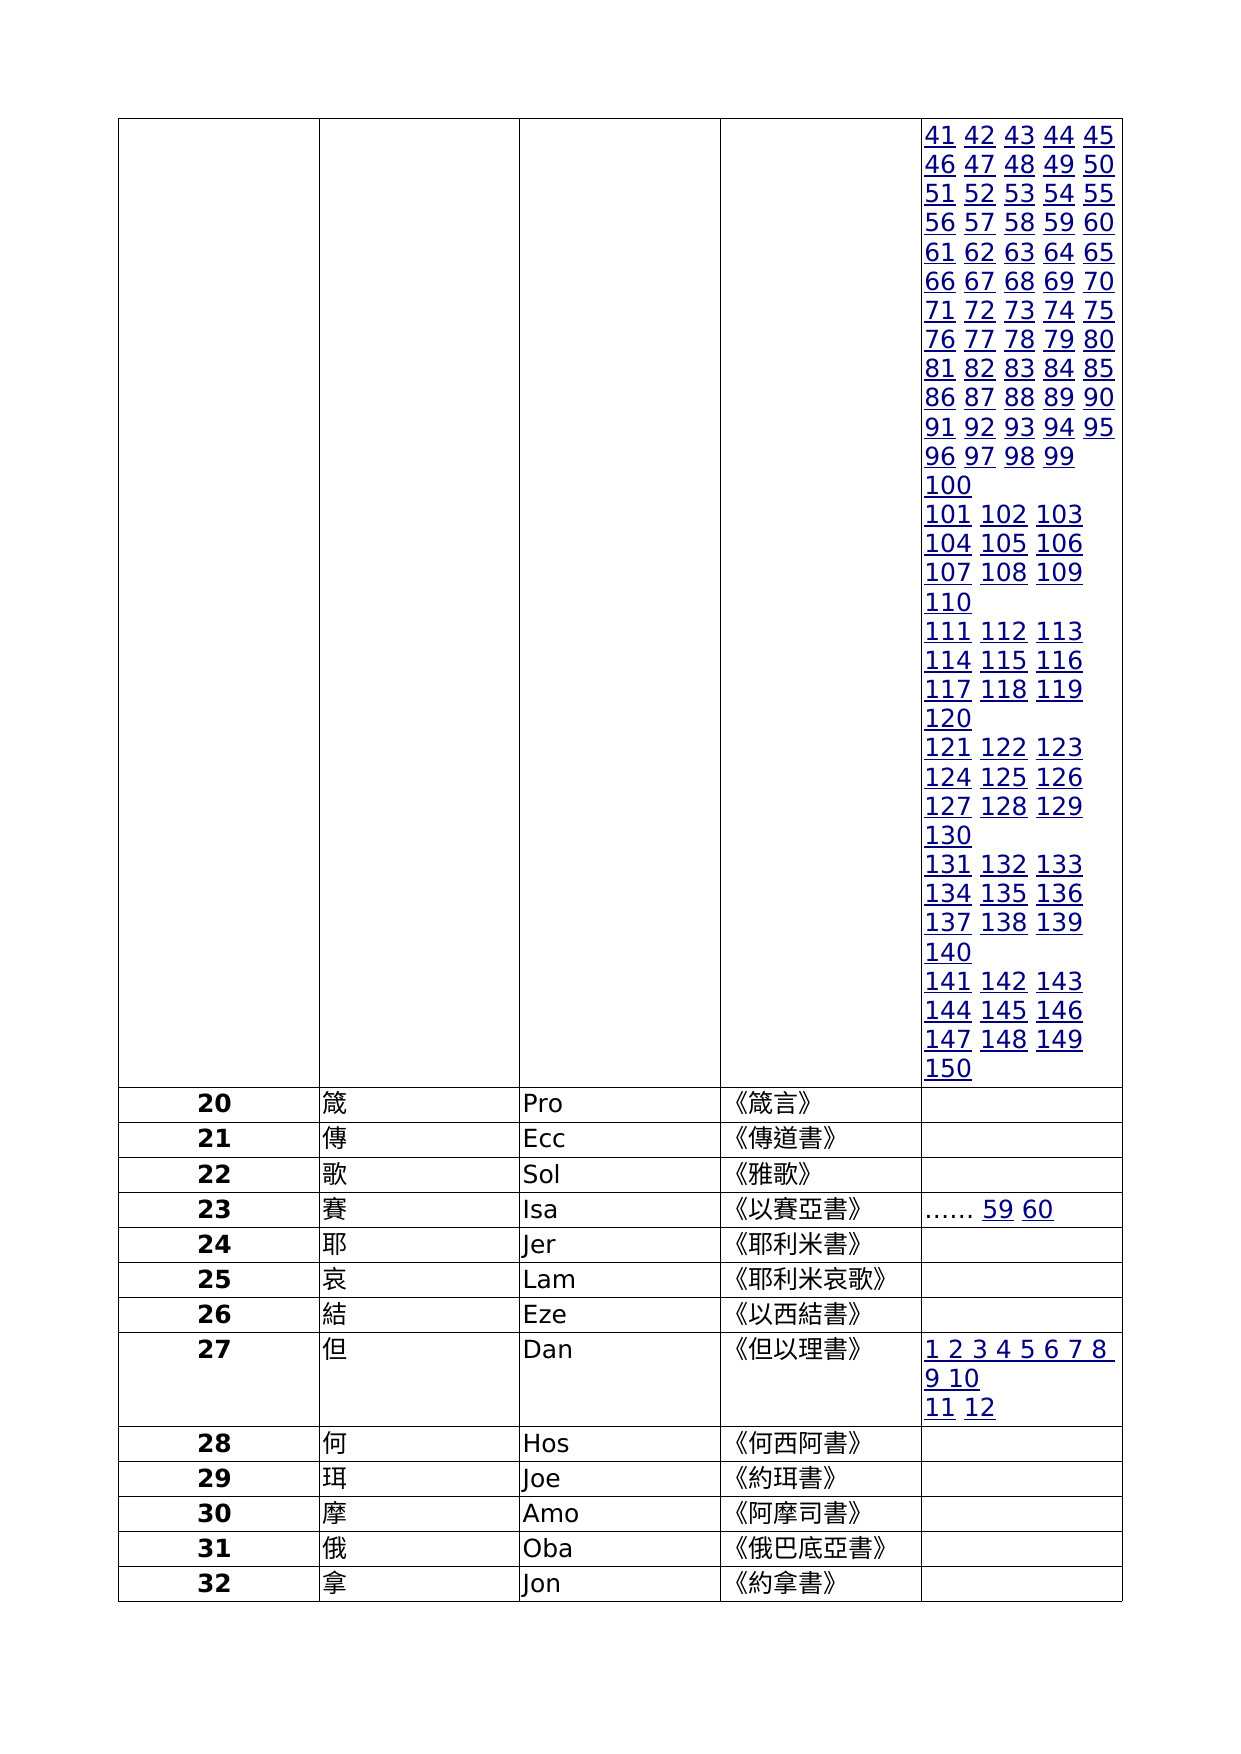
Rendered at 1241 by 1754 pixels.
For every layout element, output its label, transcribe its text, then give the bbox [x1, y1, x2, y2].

table_cell 哀 [320, 1263, 519, 1297]
table_cell 24 [119, 1228, 319, 1262]
table_cell [320, 119, 519, 1087]
table_cell [721, 119, 921, 1087]
table_cell Dan [520, 1333, 720, 1426]
table_cell Ecc [520, 1123, 720, 1157]
table_cell [922, 1228, 1122, 1262]
table_cell 27 [119, 1333, 319, 1426]
table_cell Jon [520, 1567, 720, 1601]
table_cell [922, 1263, 1122, 1297]
table_cell 32 [119, 1567, 319, 1601]
table_cell 26 [119, 1298, 319, 1332]
table_cell Jer [520, 1228, 720, 1262]
table_cell [922, 1497, 1122, 1531]
table_cell 《但以理書》 [721, 1333, 921, 1426]
table_cell 41 42 43 44 45 46 47 48 49 50 51 52 53 54 55 56 57 58 59 60 61 62 63 64 65 66 67 68 69 70 71 72 73 74 75 76 77 78 79 80 81 82 83 84 85 86 87 88 89 90 91 92 93 94 95 96 97 98 99 100 101 102 103 104 105 106 107 108 109 110 111 112 113 114 115 116 117 118 119 120 121 122 123 124 125 126 127 128 129 130 131 132 133 134 135 136 137 138 139 140 141 142 143 144 145 146 147 148 149 150 [922, 119, 1122, 1087]
table_cell 29 [119, 1462, 319, 1496]
table_cell [922, 1567, 1122, 1601]
table_cell [520, 119, 720, 1087]
table_cell 25 [119, 1263, 319, 1297]
table_cell [922, 1088, 1122, 1122]
table_cell [922, 1158, 1122, 1192]
table_cell 珥 [320, 1462, 519, 1496]
table_cell 《俄巴底亞書》 [721, 1532, 921, 1566]
table_cell Lam [520, 1263, 720, 1297]
table_cell 28 [119, 1427, 319, 1461]
table_cell Sol [520, 1158, 720, 1192]
table_cell Oba [520, 1532, 720, 1566]
table_cell 《約珥書》 [721, 1462, 921, 1496]
table_cell [922, 1532, 1122, 1566]
table_cell Pro [520, 1088, 720, 1122]
table_cell [922, 1123, 1122, 1157]
table_cell [922, 1462, 1122, 1496]
table_cell Hos [520, 1427, 720, 1461]
table_cell 但 [320, 1333, 519, 1426]
table_cell Isa [520, 1193, 720, 1227]
table_cell 31 [119, 1532, 319, 1566]
table_cell 《傳道書》 [721, 1123, 921, 1157]
table_cell 22 [119, 1158, 319, 1192]
table_cell 1 2 3 4 5 6 7 8 9 10 11 12 [922, 1333, 1122, 1426]
table_cell 20 [119, 1088, 319, 1122]
table_cell …… 59 60 [922, 1193, 1122, 1227]
table_cell 《耶利米哀歌》 [721, 1263, 921, 1297]
table_cell 何 [320, 1427, 519, 1461]
table_cell 賽 [320, 1193, 519, 1227]
table_cell 《以賽亞書》 [721, 1193, 921, 1227]
table_cell 23 [119, 1193, 319, 1227]
table_cell [119, 119, 319, 1087]
table_cell 俄 [320, 1532, 519, 1566]
table_cell 歌 [320, 1158, 519, 1192]
table_cell 30 [119, 1497, 319, 1531]
table_cell 結 [320, 1298, 519, 1332]
table_cell Amo [520, 1497, 720, 1531]
table_cell [922, 1298, 1122, 1332]
table_cell [922, 1427, 1122, 1461]
table_cell 箴 [320, 1088, 519, 1122]
table_cell Eze [520, 1298, 720, 1332]
table_cell 《雅歌》 [721, 1158, 921, 1192]
table_cell 《阿摩司書》 [721, 1497, 921, 1531]
table_cell 摩 [320, 1497, 519, 1531]
table_cell 傳 [320, 1123, 519, 1157]
table_cell 21 [119, 1123, 319, 1157]
table_cell 《箴言》 [721, 1088, 921, 1122]
table_cell 耶 [320, 1228, 519, 1262]
table_cell 《耶利米書》 [721, 1228, 921, 1262]
table_cell 《約拿書》 [721, 1567, 921, 1601]
table_cell Joe [520, 1462, 720, 1496]
table_cell 《何西阿書》 [721, 1427, 921, 1461]
table_cell 拿 [320, 1567, 519, 1601]
table_cell 《以西結書》 [721, 1298, 921, 1332]
